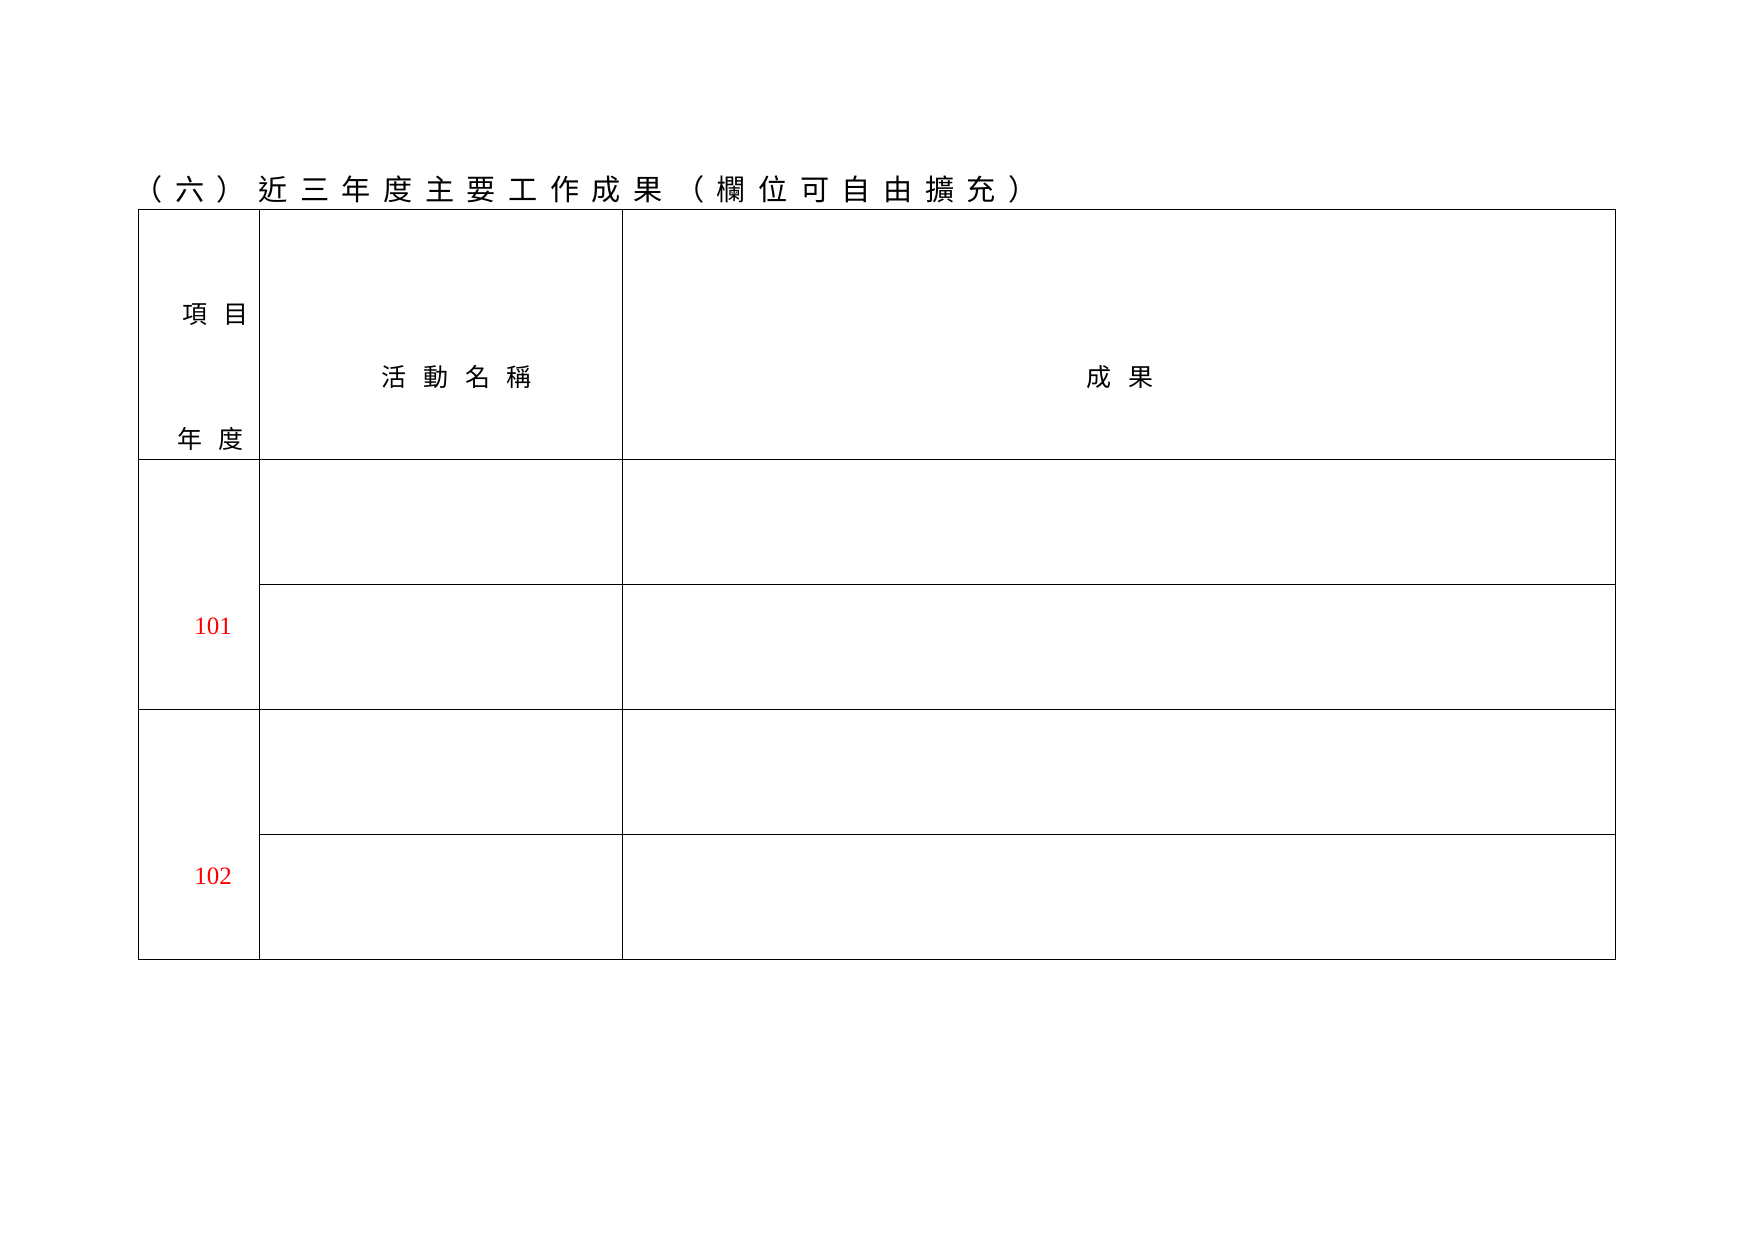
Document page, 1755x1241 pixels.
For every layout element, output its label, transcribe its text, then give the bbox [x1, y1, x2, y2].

table_cell [260, 460, 622, 583]
table_cell 102 [139, 710, 259, 958]
table_cell [623, 835, 1615, 958]
table_cell [260, 710, 622, 833]
table_cell [623, 460, 1615, 583]
table_cell [260, 585, 622, 708]
table_cell 101 [139, 460, 259, 708]
text （六）近三年度主要工作成果（欄位可自由擴充） [127, 146, 1627, 208]
table_header 活動名稱 [260, 210, 622, 458]
table_cell [623, 710, 1615, 833]
table_header 項目 年度 [139, 210, 259, 458]
table_header 成果 [623, 210, 1615, 458]
table_cell [260, 835, 622, 958]
table_cell [623, 585, 1615, 708]
